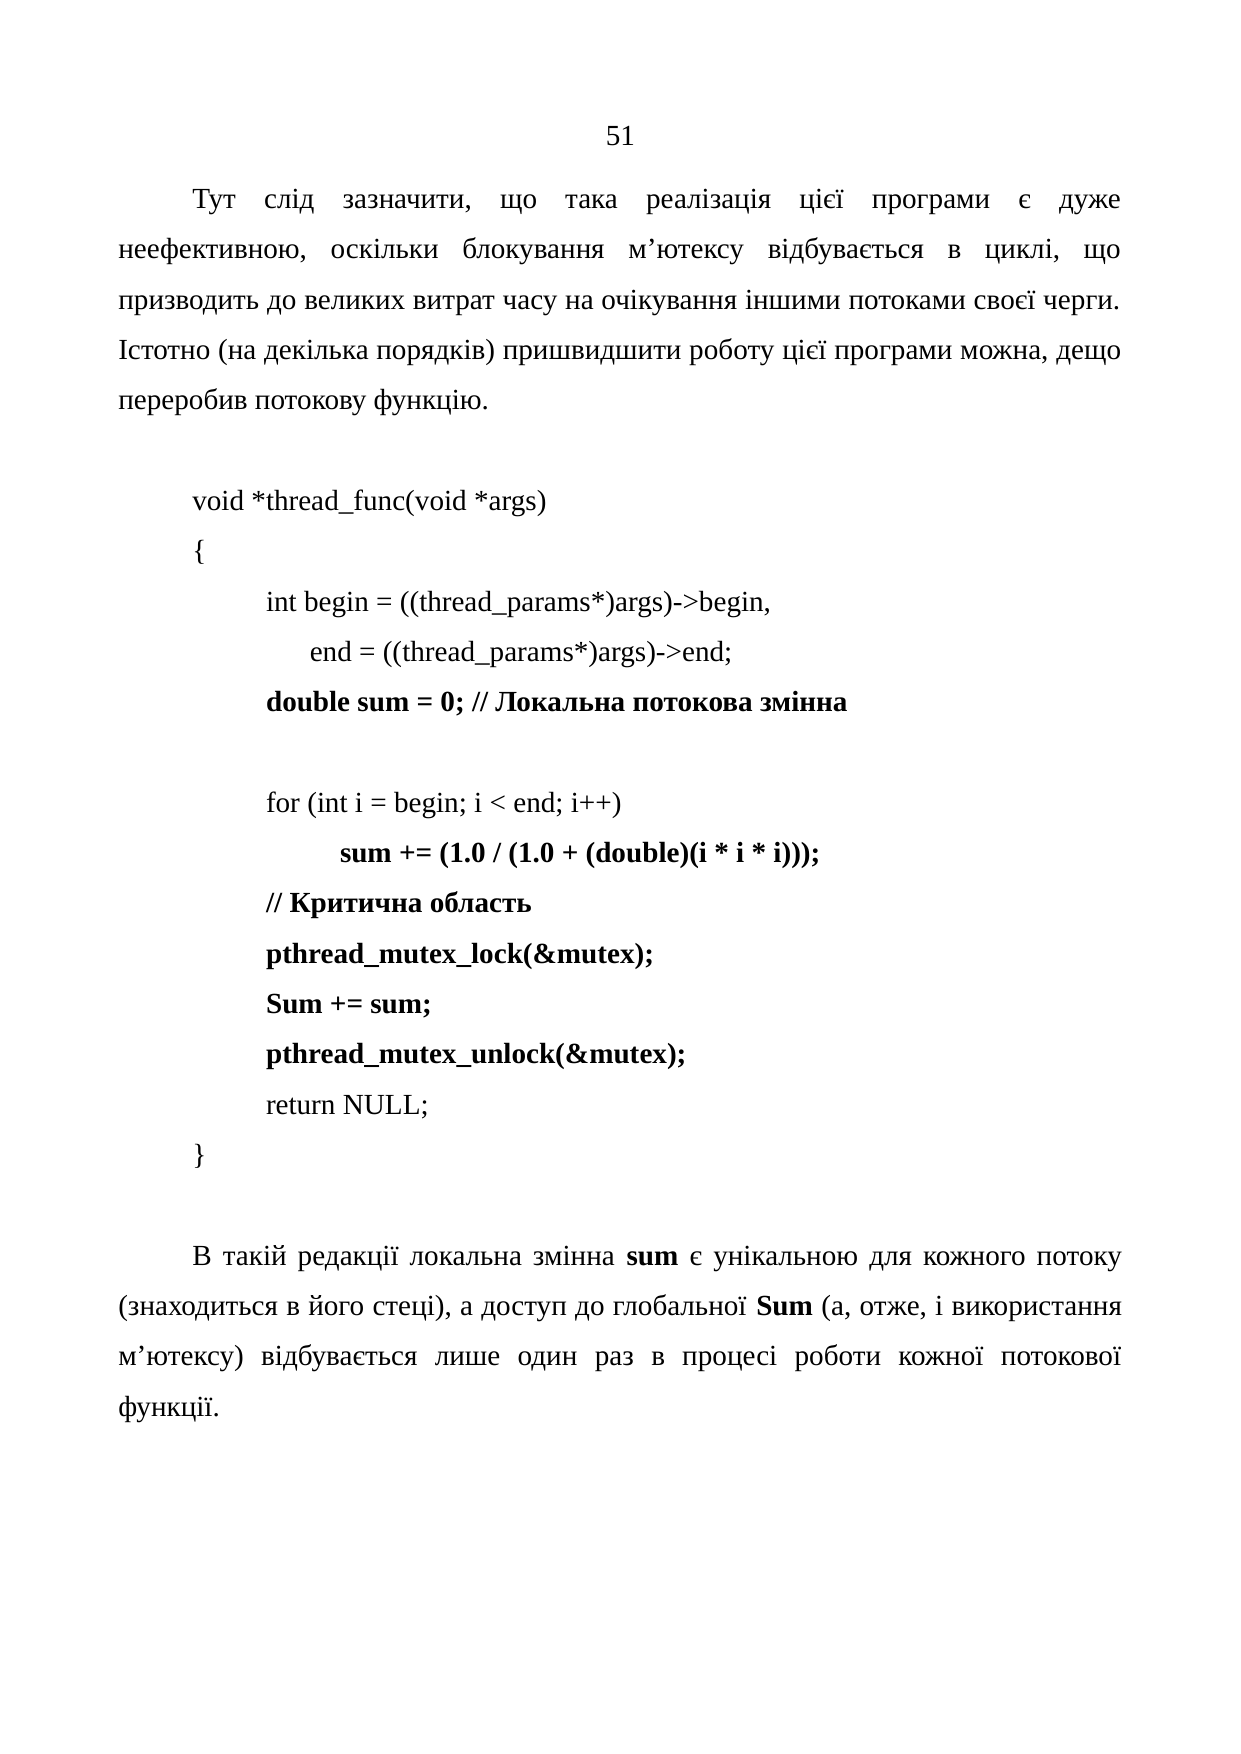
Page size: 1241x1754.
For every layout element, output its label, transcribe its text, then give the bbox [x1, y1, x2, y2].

text end = ((thread_params*)args)->end; [118, 634, 1122, 667]
text void *thread_func(void *args) [118, 483, 1122, 517]
text В такій редакції локальна змінна sum є унікальною для кожного потоку (знаходиться в його стеці), а доступ до глобальної Sum (а, отже, і використання м’ютексу) відбувається лише один раз в процесі роботи кожної потокової функції. [118, 1238, 1122, 1422]
text pthread_mutex_lock(&mutex); [118, 936, 1122, 969]
text for (int i = begin; i < end; i++) [118, 785, 1122, 818]
text pthread_mutex_unlock(&mutex); [118, 1036, 1122, 1070]
text Тут слід зазначити, що така реалізація цієї програми є дуже неефективною, оскільки блокування м’ютексу відбувається в циклі, що призводить до великих витрат часу на очікування іншими потоками своєї черги. Істотно (на декілька порядків) пришвидшити роботу цієї програми можна, дещо переробив потокову функцію. [118, 181, 1122, 416]
text int begin = ((thread_params*)args)->begin, [118, 584, 1122, 617]
text { [118, 533, 1122, 567]
text // Критична область [118, 886, 1122, 919]
text return NULL; [118, 1087, 1122, 1120]
text } [118, 1137, 1122, 1171]
text double sum = 0; // Локальна потокова змінна [118, 684, 1122, 718]
text sum += (1.0 / (1.0 + (double)(i * i * i))); [118, 835, 1122, 869]
text Sum += sum; [118, 986, 1122, 1020]
